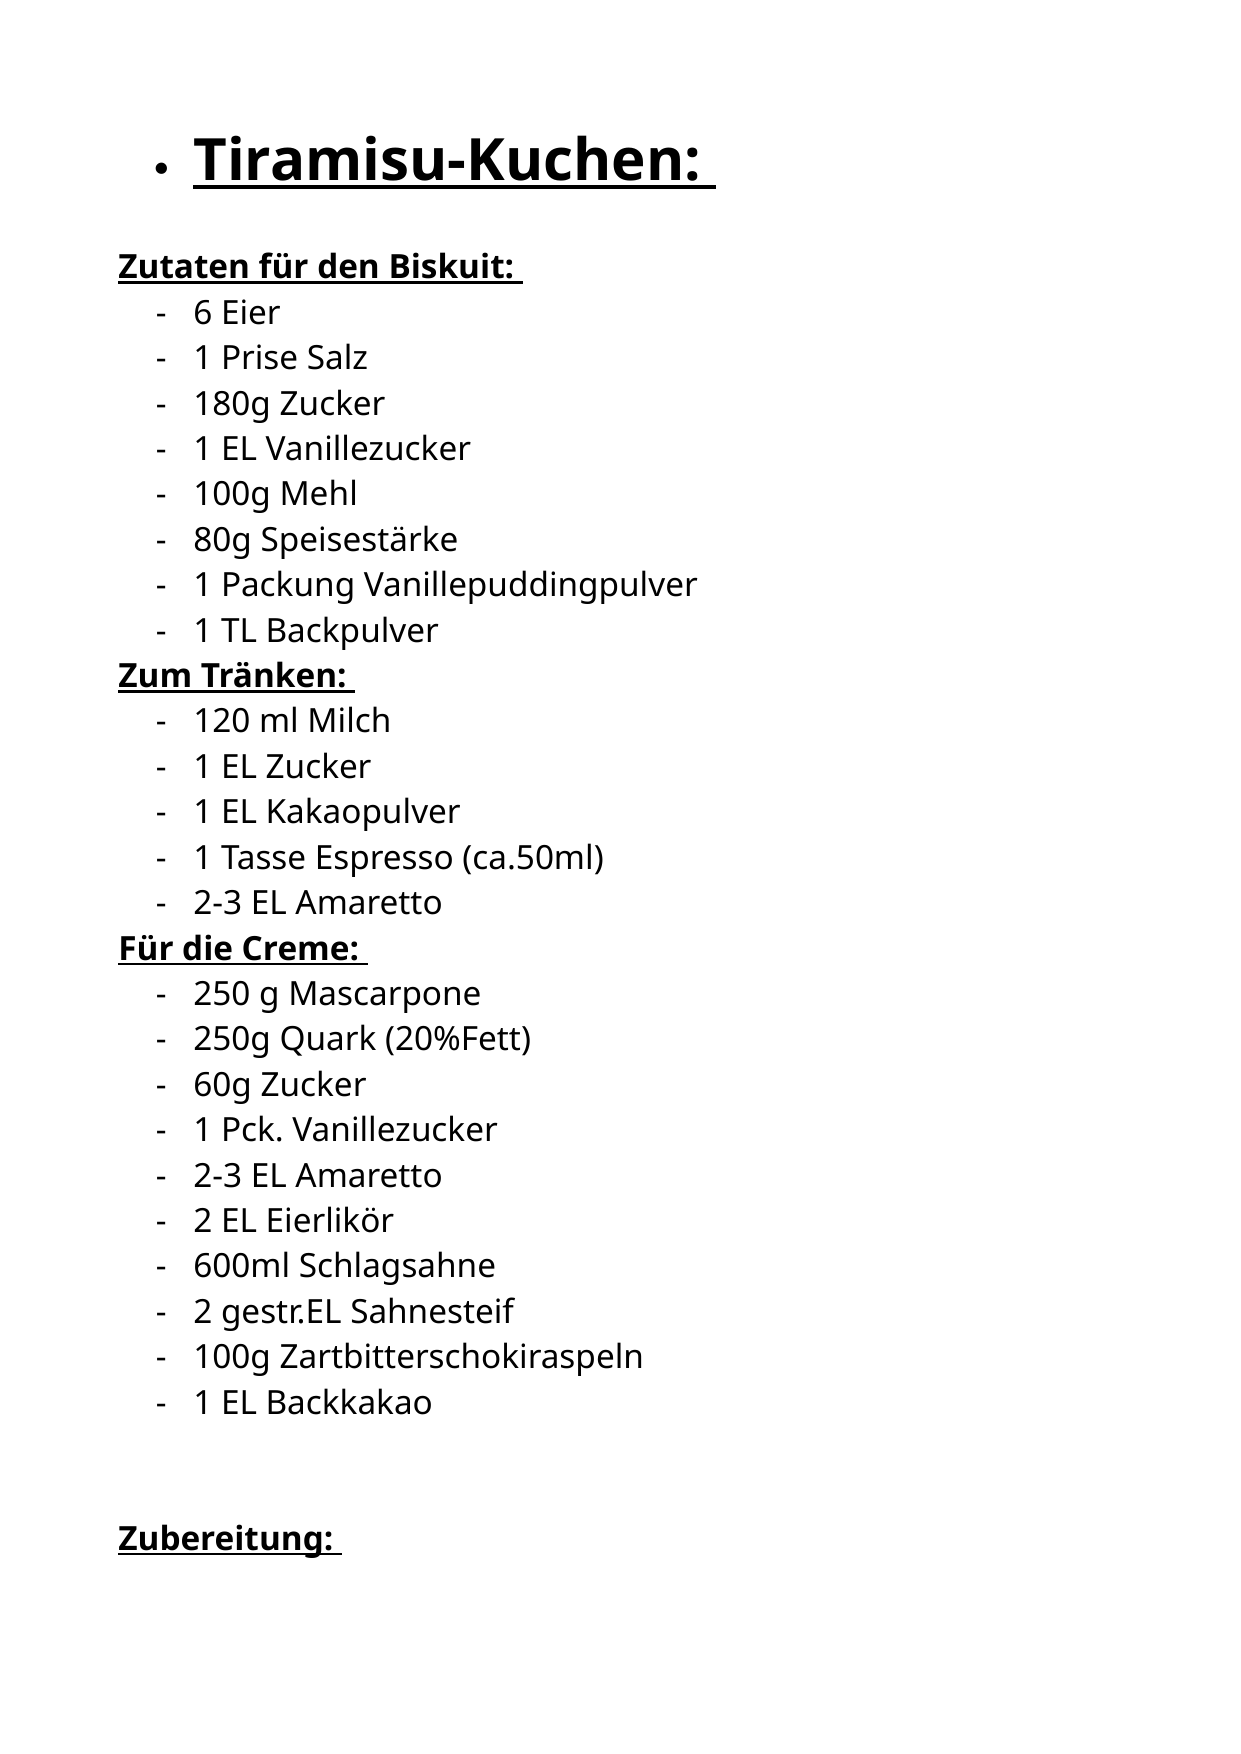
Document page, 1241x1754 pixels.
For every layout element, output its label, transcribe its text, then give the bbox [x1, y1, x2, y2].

list 6 Eier [156, 288, 1122, 334]
list 1 EL Vanillezucker [156, 425, 1122, 470]
list 1 EL Backkakao [156, 1378, 1122, 1424]
list 1 Pck. Vanillezucker [156, 1106, 1122, 1151]
text Für die Creme: [118, 924, 1122, 970]
list 1 EL Zucker [156, 743, 1122, 788]
list 2 EL Eierlikör [156, 1197, 1122, 1242]
list 100g Zartbitterschokiraspeln [156, 1333, 1122, 1378]
list Tiramisu-Kuchen: [156, 118, 1122, 198]
list 1 Tasse Espresso (ca.50ml) [156, 833, 1122, 879]
list 250 g Mascarpone [156, 970, 1122, 1015]
list 600ml Schlagsahne [156, 1242, 1122, 1288]
list 1 EL Kakaopulver [156, 788, 1122, 833]
list 120 ml Milch [156, 697, 1122, 743]
list 1 Packung Vanillepuddingpulver [156, 561, 1122, 606]
list 60g Zucker [156, 1061, 1122, 1106]
list 2-3 EL Amaretto [156, 879, 1122, 924]
list 2 gestr.EL Sahnesteif [156, 1288, 1122, 1333]
list 2-3 EL Amaretto [156, 1151, 1122, 1197]
list 1 Prise Salz [156, 334, 1122, 379]
list 100g Mehl [156, 470, 1122, 516]
list 250g Quark (20%Fett) [156, 1015, 1122, 1061]
text Zubereitung: [118, 1515, 1122, 1560]
text Zutaten für den Biskuit: [118, 243, 1122, 288]
list 1 TL Backpulver [156, 606, 1122, 652]
text Zum Tränken: [118, 652, 1122, 697]
list 180g Zucker [156, 379, 1122, 425]
list 80g Speisestärke [156, 516, 1122, 561]
